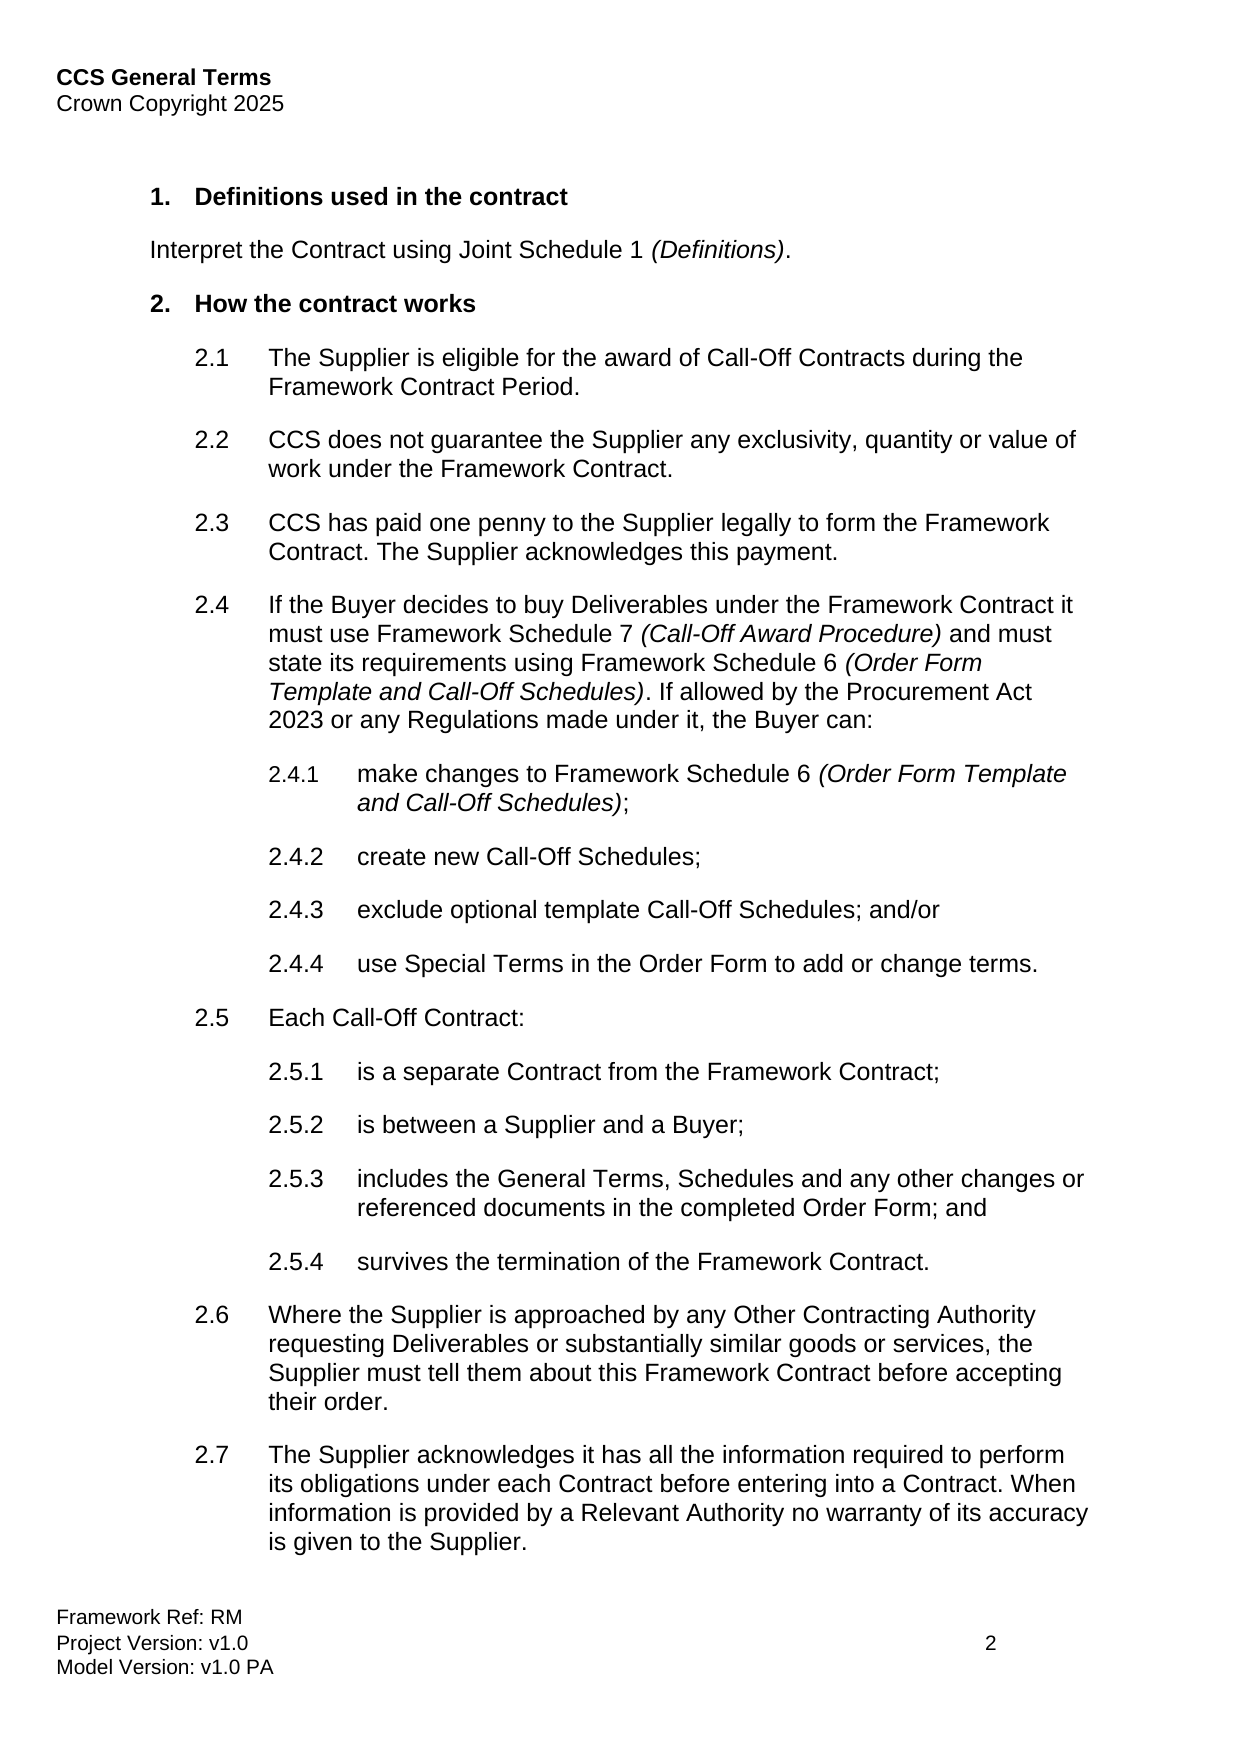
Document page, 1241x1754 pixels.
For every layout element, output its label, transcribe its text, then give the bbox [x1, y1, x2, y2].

list exclude optional template Call-Off Schedules; and/or [268, 896, 1090, 924]
list The Supplier is eligible for the award of Call-Off Contracts during the Framework Contract Period. [194, 343, 1090, 401]
list The Supplier acknowledges it has all the information required to perform its obligations under each Contract before entering into a Contract. When information is provided by a Relevant Authority no warranty of its accuracy is given to the Supplier. [194, 1441, 1090, 1556]
list is a separate Contract from the Framework Contract; [268, 1057, 1090, 1086]
list Where the Supplier is approached by any Other Contracting Authority requesting Deliverables or substantially similar goods or services, the Supplier must tell them about this Framework Contract before accepting their order. [194, 1301, 1090, 1416]
list includes the General Terms, Schedules and any other changes or referenced documents in the completed Order Form; and [268, 1164, 1090, 1222]
list If the Buyer decides to buy Deliverables under the Framework Contract it must use Framework Schedule 7 (Call-Off Award Procedure) and must state its requirements using Framework Schedule 6 (Order Form Template and Call-Off Schedules). If allowed by the Procurement Act 2023 or any Regulations made under it, the Buyer can: [194, 591, 1090, 734]
list use Special Terms in the Order Form to add or change terms. [268, 949, 1090, 978]
list create new Call-Off Schedules; [268, 842, 1090, 871]
list make changes to Framework Schedule 6 (Order Form Template and Call-Off Schedules); [268, 759, 1090, 817]
list How the contract works [150, 289, 1090, 318]
list survives the termination of the Framework Contract. [268, 1247, 1090, 1276]
list Each Call-Off Contract: [194, 1003, 1090, 1032]
list CCS does not guarantee the Supplier any exclusivity, quantity or value of work under the Framework Contract. [194, 426, 1090, 483]
list Definitions used in the contract [150, 182, 1090, 211]
list CCS has paid one penny to the Supplier legally to form the Framework Contract. The Supplier acknowledges this payment. [194, 508, 1090, 566]
text Interpret the Contract using Joint Schedule 1 (Definitions). [149, 236, 1090, 264]
list is between a Supplier and a Buyer; [268, 1111, 1090, 1139]
